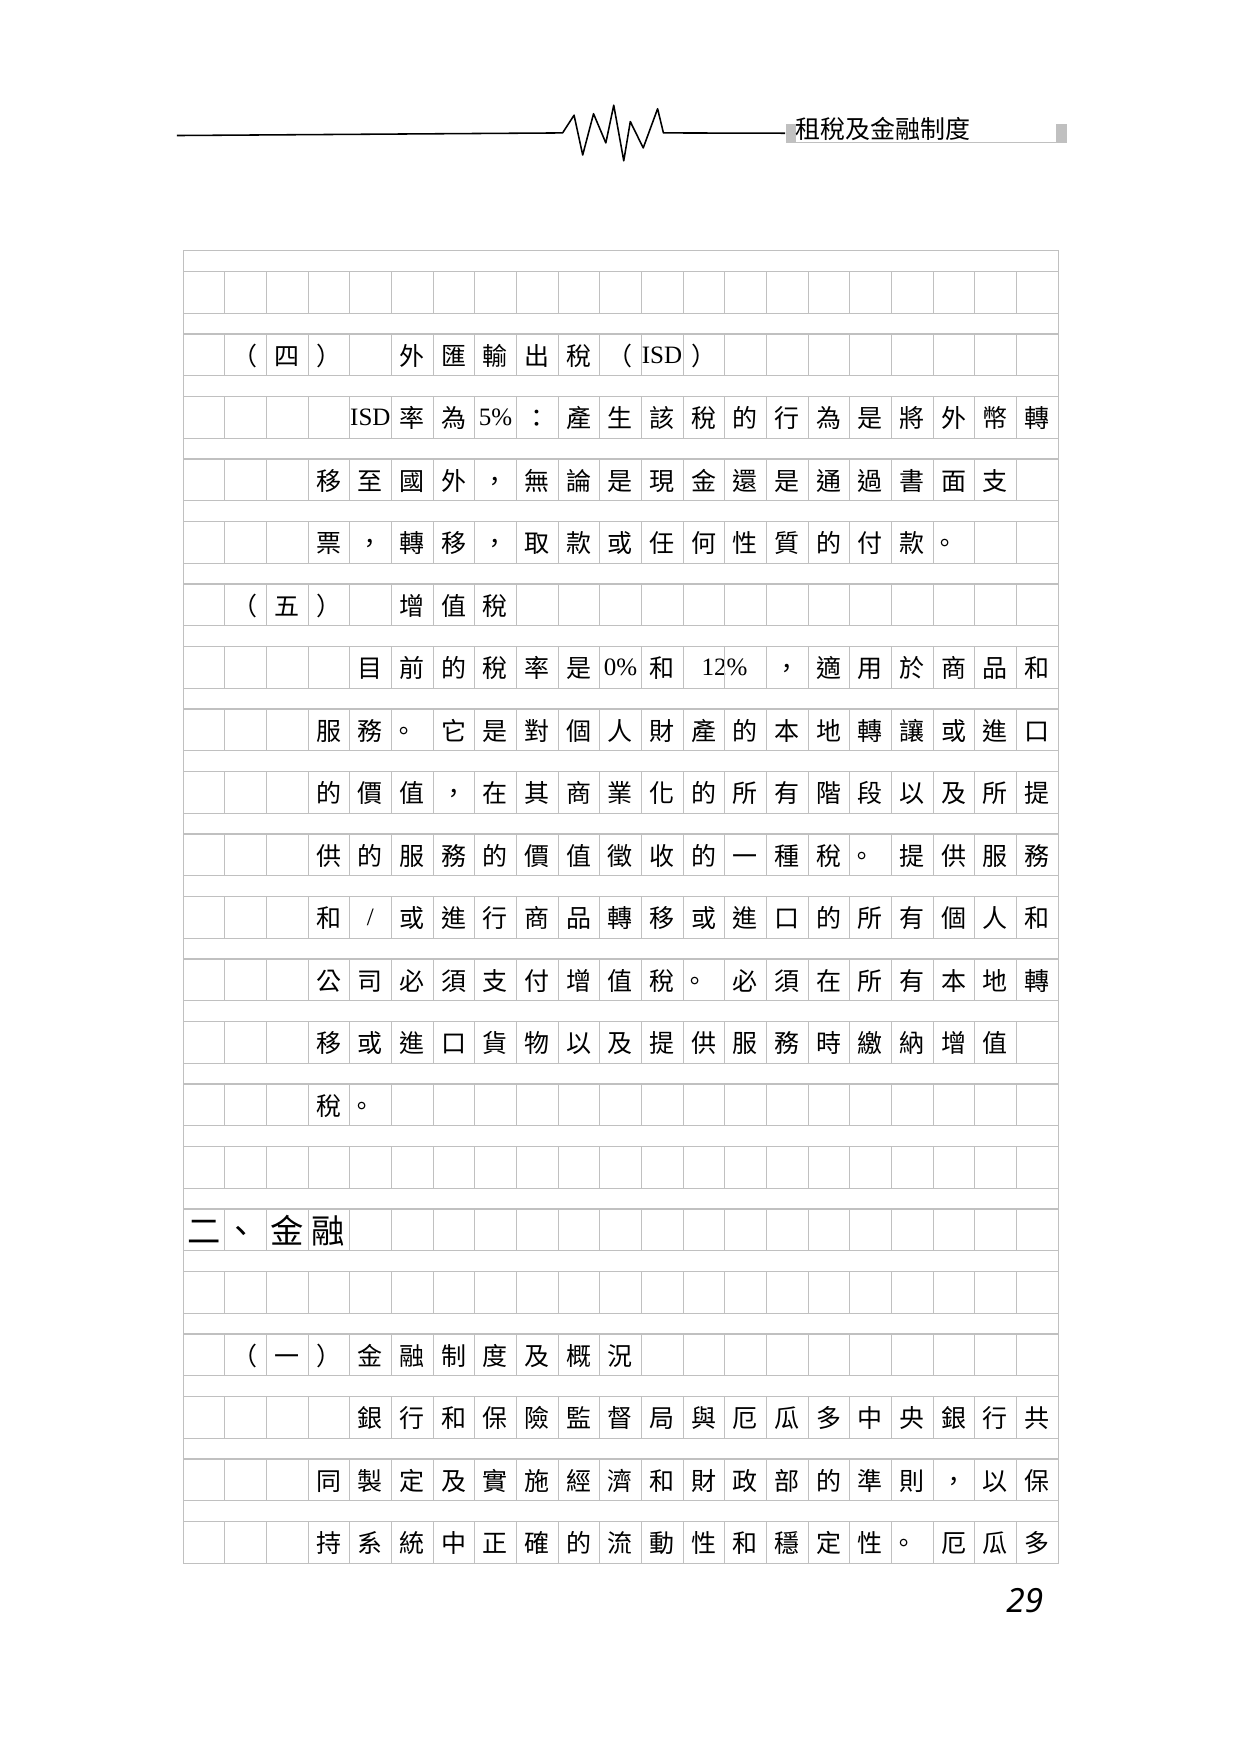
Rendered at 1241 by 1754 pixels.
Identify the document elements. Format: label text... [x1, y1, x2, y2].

text [350, 585, 391, 625]
text 外 [392, 335, 433, 375]
text ISD率為5%：產生該稅的行為是將外幣轉移至國外，無論是現金還是通過書面支票，轉移，取款或任何性質的付款。 [767, 522, 808, 563]
text ISD率為5%：產生該稅的行為是將外幣轉移至國外，無論是現金還是通過書面支票，轉移，取款或任何性質的付款。 [600, 522, 641, 563]
text ISD率為5%：產生該稅的行為是將外幣轉移至國外，無論是現金還是通過書面支票，轉移，取款或任何性質的付款。 [684, 397, 724, 438]
text [767, 335, 808, 375]
text 目前的稅率是0%和12%，適用於商品和服務。它是對個人財產的本地轉讓或進口的價值，在其商業化的所有階段以及所提供的服務的價值徵收的一種稅。提供服務和/或進行商品轉移或進口的所有個人和公司必須支付增值稅。必須在所有本地轉移或進口貨物以及提供服務時繳納增值稅。 [281, 1064, 1058, 1083]
text 目前的稅率是0%和12%，適用於商品和服務。它是對個人財產的本地轉讓或進口的價值，在其商業化的所有階段以及所提供的服務的價值徵收的一種稅。提供服務和/或進行商品轉移或進口的所有個人和公司必須支付增值稅。必須在所有本地轉移或進口貨物以及提供服務時繳納增值稅。 [281, 876, 1058, 896]
text 四 [267, 335, 308, 375]
text （ [600, 335, 641, 375]
text [850, 585, 891, 625]
text 二、金融 [684, 1210, 724, 1250]
text 增 [392, 585, 433, 625]
text ） [309, 585, 349, 625]
text [767, 1335, 808, 1375]
text [809, 1335, 849, 1375]
text ISD率為5%：產生該稅的行為是將外幣轉移至國外，無論是現金還是通過書面支票，轉移，取款或任何性質的付款。 [850, 460, 891, 500]
text 金 [350, 1335, 391, 1375]
text 二、金融 [850, 1210, 891, 1250]
text [642, 585, 683, 625]
text [892, 585, 933, 625]
text 稅 [559, 335, 599, 375]
text ISD率為5%：產生該稅的行為是將外幣轉移至國外，無論是現金還是通過書面支票，轉移，取款或任何性質的付款。 [725, 522, 766, 563]
text ISD率為5%：產生該稅的行為是將外幣轉移至國外，無論是現金還是通過書面支票，轉移，取款或任何性質的付款。 [517, 397, 558, 438]
text ISD率為5%：產生該稅的行為是將外幣轉移至國外，無論是現金還是通過書面支票，轉移，取款或任何性質的付款。 [559, 397, 599, 438]
text ） [309, 335, 349, 375]
text ISD率為5%：產生該稅的行為是將外幣轉移至國外，無論是現金還是通過書面支票，轉移，取款或任何性質的付款。 [725, 397, 766, 438]
text 概 [559, 1335, 599, 1375]
text ISD率為5%：產生該稅的行為是將外幣轉移至國外，無論是現金還是通過書面支票，轉移，取款或任何性質的付款。 [517, 460, 558, 500]
text 況 [600, 1335, 641, 1375]
text 二、金融 [725, 1210, 766, 1250]
text [207, 314, 1058, 333]
text ISD率為5%：產生該稅的行為是將外幣轉移至國外，無論是現金還是通過書面支票，轉移，取款或任何性質的付款。 [767, 397, 808, 438]
text ISD率為5%：產生該稅的行為是將外幣轉移至國外，無論是現金還是通過書面支票，轉移，取款或任何性質的付款。 [281, 376, 1058, 396]
text [725, 335, 766, 375]
text [207, 1335, 224, 1375]
text ISD率為5%：產生該稅的行為是將外幣轉移至國外，無論是現金還是通過書面支票，轉移，取款或任何性質的付款。 [517, 522, 558, 563]
text ISD率為5%：產生該稅的行為是將外幣轉移至國外，無論是現金還是通過書面支票，轉移，取款或任何性質的付款。 [934, 460, 974, 500]
text [725, 1335, 766, 1375]
text ISD率為5%：產生該稅的行為是將外幣轉移至國外，無論是現金還是通過書面支票，轉移，取款或任何性質的付款。 [767, 460, 808, 500]
text 二、金融 [434, 1210, 474, 1250]
text ISD率為5%：產生該稅的行為是將外幣轉移至國外，無論是現金還是通過書面支票，轉移，取款或任何性質的付款。 [809, 522, 849, 563]
text [207, 585, 224, 625]
text [207, 335, 224, 375]
text [517, 585, 558, 625]
text ISD率為5%：產生該稅的行為是將外幣轉移至國外，無論是現金還是通過書面支票，轉移，取款或任何性質的付款。 [281, 501, 1058, 521]
text ISD率為5%：產生該稅的行為是將外幣轉移至國外，無論是現金還是通過書面支票，轉移，取款或任何性質的付款。 [850, 397, 891, 438]
text 二、金融 [642, 1210, 683, 1250]
text 二、金融 [267, 1210, 308, 1250]
text [725, 585, 766, 625]
text 二、金融 [600, 1210, 641, 1250]
text ISD率為5%：產生該稅的行為是將外幣轉移至國外，無論是現金還是通過書面支票，轉移，取款或任何性質的付款。 [1017, 397, 1058, 438]
text ISD率為5%：產生該稅的行為是將外幣轉移至國外，無論是現金還是通過書面支票，轉移，取款或任何性質的付款。 [642, 460, 683, 500]
text 二、金融 [184, 1189, 1058, 1208]
text ISD率為5%：產生該稅的行為是將外幣轉移至國外，無論是現金還是通過書面支票，轉移，取款或任何性質的付款。 [642, 397, 683, 438]
text ISD率為5%：產生該稅的行為是將外幣轉移至國外，無論是現金還是通過書面支票，轉移，取款或任何性質的付款。 [392, 460, 433, 500]
text 二、金融 [892, 1210, 933, 1250]
text ISD率為5%：產生該稅的行為是將外幣轉移至國外，無論是現金還是通過書面支票，轉移，取款或任何性質的付款。 [475, 460, 516, 500]
text ISD率為5%：產生該稅的行為是將外幣轉移至國外，無論是現金還是通過書面支票，轉移，取款或任何性質的付款。 [281, 522, 308, 563]
text ISD率為5%：產生該稅的行為是將外幣轉移至國外，無論是現金還是通過書面支票，轉移，取款或任何性質的付款。 [559, 460, 599, 500]
text [850, 335, 891, 375]
text [684, 1335, 724, 1375]
text [975, 585, 1016, 625]
text ISD率為5%：產生該稅的行為是將外幣轉移至國外，無論是現金還是通過書面支票，轉移，取款或任何性質的付款。 [309, 522, 349, 563]
text ISD率為5%：產生該稅的行為是將外幣轉移至國外，無論是現金還是通過書面支票，轉移，取款或任何性質的付款。 [309, 397, 349, 438]
text [892, 1335, 933, 1375]
text ISD率為5%：產生該稅的行為是將外幣轉移至國外，無論是現金還是通過書面支票，轉移，取款或任何性質的付款。 [1017, 522, 1058, 563]
text ISD率為5%：產生該稅的行為是將外幣轉移至國外，無論是現金還是通過書面支票，轉移，取款或任何性質的付款。 [600, 460, 641, 500]
text ISD率為5%：產生該稅的行為是將外幣轉移至國外，無論是現金還是通過書面支票，轉移，取款或任何性質的付款。 [475, 522, 516, 563]
text [1017, 335, 1058, 375]
text ISD率為5%：產生該稅的行為是將外幣轉移至國外，無論是現金還是通過書面支票，轉移，取款或任何性質的付款。 [684, 522, 724, 563]
text 二、金融 [559, 1210, 599, 1250]
text 目前的稅率是0%和12%，適用於商品和服務。它是對個人財產的本地轉讓或進口的價值，在其商業化的所有階段以及所提供的服務的價值徵收的一種稅。提供服務和/或進行商品轉移或進口的所有個人和公司必須支付增值稅。必須在所有本地轉移或進口貨物以及提供服務時繳納增值稅。 [281, 626, 1058, 646]
text ISD率為5%：產生該稅的行為是將外幣轉移至國外，無論是現金還是通過書面支票，轉移，取款或任何性質的付款。 [281, 460, 308, 500]
text ISD率為5%：產生該稅的行為是將外幣轉移至國外，無論是現金還是通過書面支票，轉移，取款或任何性質的付款。 [434, 460, 474, 500]
text 匯 [434, 335, 474, 375]
text ISD率為5%：產生該稅的行為是將外幣轉移至國外，無論是現金還是通過書面支票，轉移，取款或任何性質的付款。 [434, 397, 474, 438]
text 目前的稅率是0%和12%，適用於商品和服務。它是對個人財產的本地轉讓或進口的價值，在其商業化的所有階段以及所提供的服務的價值徵收的一種稅。提供服務和/或進行商品轉移或進口的所有個人和公司必須支付增值稅。必須在所有本地轉移或進口貨物以及提供服務時繳納增值稅。 [281, 939, 1058, 958]
text ISD率為5%：產生該稅的行為是將外幣轉移至國外，無論是現金還是通過書面支票，轉移，取款或任何性質的付款。 [600, 397, 641, 438]
text [809, 585, 849, 625]
text [934, 1335, 974, 1375]
text [975, 335, 1016, 375]
text 銀行和保險監督局與厄瓜多中央銀行共同製定及實施經濟和財政部的準則，以保持系統中正確的流動性和穩定性。厄瓜多的金融系統由私人金融機構組成，例如銀行，金融公司，合作社和共同組織，公共金融機構，金融服務機構，保險公司和金融體系的輔助公司。根據銀行監管局的說法，銀行是最大和最重要的市場參與者，占整個系統運營的90%以上。公共金融機構是政府補貼的機構，旨在為中小企業的創建和發展以及生產性和社會活動提供服務。 [281, 1439, 1058, 1458]
text ISD率為5%：產生該稅的行為是將外幣轉移至國外，無論是現金還是通過書面支票，轉移，取款或任何性質的付款。 [559, 522, 599, 563]
text [684, 585, 724, 625]
text ISD率為5%：產生該稅的行為是將外幣轉移至國外，無論是現金還是通過書面支票，轉移，取款或任何性質的付款。 [809, 460, 849, 500]
text ISD率為5%：產生該稅的行為是將外幣轉移至國外，無論是現金還是通過書面支票，轉移，取款或任何性質的付款。 [850, 522, 891, 563]
text 目前的稅率是0%和12%，適用於商品和服務。它是對個人財產的本地轉讓或進口的價值，在其商業化的所有階段以及所提供的服務的價值徵收的一種稅。提供服務和/或進行商品轉移或進口的所有個人和公司必須支付增值稅。必須在所有本地轉移或進口貨物以及提供服務時繳納增值稅。 [281, 814, 1058, 833]
text ISD率為5%：產生該稅的行為是將外幣轉移至國外，無論是現金還是通過書面支票，轉移，取款或任何性質的付款。 [392, 397, 433, 438]
text 稅 [475, 585, 516, 625]
text ISD率為5%：產生該稅的行為是將外幣轉移至國外，無論是現金還是通過書面支票，轉移，取款或任何性質的付款。 [309, 460, 349, 500]
text （ [225, 1335, 266, 1375]
text 銀行和保險監督局與厄瓜多中央銀行共同製定及實施經濟和財政部的準則，以保持系統中正確的流動性和穩定性。厄瓜多的金融系統由私人金融機構組成，例如銀行，金融公司，合作社和共同組織，公共金融機構，金融服務機構，保險公司和金融體系的輔助公司。根據銀行監管局的說法，銀行是最大和最重要的市場參與者，占整個系統運營的90%以上。公共金融機構是政府補貼的機構，旨在為中小企業的創建和發展以及生產性和社會活動提供服務。 [281, 1501, 1058, 1521]
text [934, 585, 974, 625]
text ISD率為5%：產生該稅的行為是將外幣轉移至國外，無論是現金還是通過書面支票，轉移，取款或任何性質的付款。 [281, 397, 308, 438]
text [767, 585, 808, 625]
text ISD率為5%：產生該稅的行為是將外幣轉移至國外，無論是現金還是通過書面支票，轉移，取款或任何性質的付款。 [392, 522, 433, 563]
text 二、金融 [225, 1210, 266, 1250]
text ISD率為5%：產生該稅的行為是將外幣轉移至國外，無論是現金還是通過書面支票，轉移，取款或任何性質的付款。 [934, 397, 974, 438]
text 二、金融 [350, 1210, 391, 1250]
text ISD [642, 335, 683, 375]
text [1017, 1335, 1058, 1375]
text 及 [517, 1335, 558, 1375]
text ISD率為5%：產生該稅的行為是將外幣轉移至國外，無論是現金還是通過書面支票，轉移，取款或任何性質的付款。 [475, 397, 516, 438]
text （ [225, 335, 266, 375]
text 度 [475, 1335, 516, 1375]
text 一 [267, 1335, 308, 1375]
text 值 [434, 585, 474, 625]
text 目前的稅率是0%和12%，適用於商品和服務。它是對個人財產的本地轉讓或進口的價值，在其商業化的所有階段以及所提供的服務的價值徵收的一種稅。提供服務和/或進行商品轉移或進口的所有個人和公司必須支付增值稅。必須在所有本地轉移或進口貨物以及提供服務時繳納增值稅。 [281, 1001, 1058, 1021]
text 出 [517, 335, 558, 375]
text 二、金融 [809, 1210, 849, 1250]
text ISD率為5%：產生該稅的行為是將外幣轉移至國外，無論是現金還是通過書面支票，轉移，取款或任何性質的付款。 [725, 460, 766, 500]
text 二、金融 [934, 1210, 974, 1250]
text ISD率為5%：產生該稅的行為是將外幣轉移至國外，無論是現金還是通過書面支票，轉移，取款或任何性質的付款。 [350, 522, 391, 563]
text ISD率為5%：產生該稅的行為是將外幣轉移至國外，無論是現金還是通過書面支票，轉移，取款或任何性質的付款。 [892, 397, 933, 438]
text ISD率為5%：產生該稅的行為是將外幣轉移至國外，無論是現金還是通過書面支票，轉移，取款或任何性質的付款。 [975, 522, 1016, 563]
text ISD率為5%：產生該稅的行為是將外幣轉移至國外，無論是現金還是通過書面支票，轉移，取款或任何性質的付款。 [892, 460, 933, 500]
text （ [225, 585, 266, 625]
text ISD率為5%：產生該稅的行為是將外幣轉移至國外，無論是現金還是通過書面支票，轉移，取款或任何性質的付款。 [809, 397, 849, 438]
text 輸 [475, 335, 516, 375]
text [809, 335, 849, 375]
text ISD率為5%：產生該稅的行為是將外幣轉移至國外，無論是現金還是通過書面支票，轉移，取款或任何性質的付款。 [934, 522, 974, 563]
text 制 [434, 1335, 474, 1375]
text 融 [392, 1335, 433, 1375]
text 二、金融 [1017, 1210, 1058, 1250]
text ISD率為5%：產生該稅的行為是將外幣轉移至國外，無論是現金還是通過書面支票，轉移，取款或任何性質的付款。 [350, 460, 391, 500]
text [559, 585, 599, 625]
text 二、金融 [975, 1210, 1016, 1250]
text 二、金融 [517, 1210, 558, 1250]
text [892, 335, 933, 375]
text 目前的稅率是0%和12%，適用於商品和服務。它是對個人財產的本地轉讓或進口的價值，在其商業化的所有階段以及所提供的服務的價值徵收的一種稅。提供服務和/或進行商品轉移或進口的所有個人和公司必須支付增值稅。必須在所有本地轉移或進口貨物以及提供服務時繳納增值稅。 [281, 751, 1058, 771]
text [207, 1314, 1058, 1333]
text ISD率為5%：產生該稅的行為是將外幣轉移至國外，無論是現金還是通過書面支票，轉移，取款或任何性質的付款。 [281, 439, 1058, 458]
text [350, 335, 391, 375]
text 目前的稅率是0%和12%，適用於商品和服務。它是對個人財產的本地轉讓或進口的價值，在其商業化的所有階段以及所提供的服務的價值徵收的一種稅。提供服務和/或進行商品轉移或進口的所有個人和公司必須支付增值稅。必須在所有本地轉移或進口貨物以及提供服務時繳納增值稅。 [281, 689, 1058, 708]
text ） [684, 335, 724, 375]
text 二、金融 [309, 1210, 349, 1250]
text ISD率為5%：產生該稅的行為是將外幣轉移至國外，無論是現金還是通過書面支票，轉移，取款或任何性質的付款。 [975, 397, 1016, 438]
text ISD率為5%：產生該稅的行為是將外幣轉移至國外，無論是現金還是通過書面支票，轉移，取款或任何性質的付款。 [1017, 460, 1058, 500]
text 二、金融 [392, 1210, 433, 1250]
text ISD率為5%：產生該稅的行為是將外幣轉移至國外，無論是現金還是通過書面支票，轉移，取款或任何性質的付款。 [892, 522, 933, 563]
text [207, 564, 1058, 583]
text ISD率為5%：產生該稅的行為是將外幣轉移至國外，無論是現金還是通過書面支票，轉移，取款或任何性質的付款。 [434, 522, 474, 563]
text [934, 335, 974, 375]
text [642, 1335, 683, 1375]
text 二、金融 [184, 1210, 224, 1250]
text ISD率為5%：產生該稅的行為是將外幣轉移至國外，無論是現金還是通過書面支票，轉移，取款或任何性質的付款。 [684, 460, 724, 500]
text [975, 1335, 1016, 1375]
text ISD率為5%：產生該稅的行為是將外幣轉移至國外，無論是現金還是通過書面支票，轉移，取款或任何性質的付款。 [350, 397, 391, 438]
text 銀行和保險監督局與厄瓜多中央銀行共同製定及實施經濟和財政部的準則，以保持系統中正確的流動性和穩定性。厄瓜多的金融系統由私人金融機構組成，例如銀行，金融公司，合作社和共同組織，公共金融機構，金融服務機構，保險公司和金融體系的輔助公司。根據銀行監管局的說法，銀行是最大和最重要的市場參與者，占整個系統運營的90%以上。公共金融機構是政府補貼的機構，旨在為中小企業的創建和發展以及生產性和社會活動提供服務。 [281, 1376, 1058, 1396]
text [600, 585, 641, 625]
text 二、金融 [475, 1210, 516, 1250]
text ISD率為5%：產生該稅的行為是將外幣轉移至國外，無論是現金還是通過書面支票，轉移，取款或任何性質的付款。 [642, 522, 683, 563]
text ） [309, 1335, 349, 1375]
text 二、金融 [767, 1210, 808, 1250]
text ISD率為5%：產生該稅的行為是將外幣轉移至國外，無論是現金還是通過書面支票，轉移，取款或任何性質的付款。 [975, 460, 1016, 500]
text [1017, 585, 1058, 625]
text [850, 1335, 891, 1375]
text 五 [267, 585, 308, 625]
